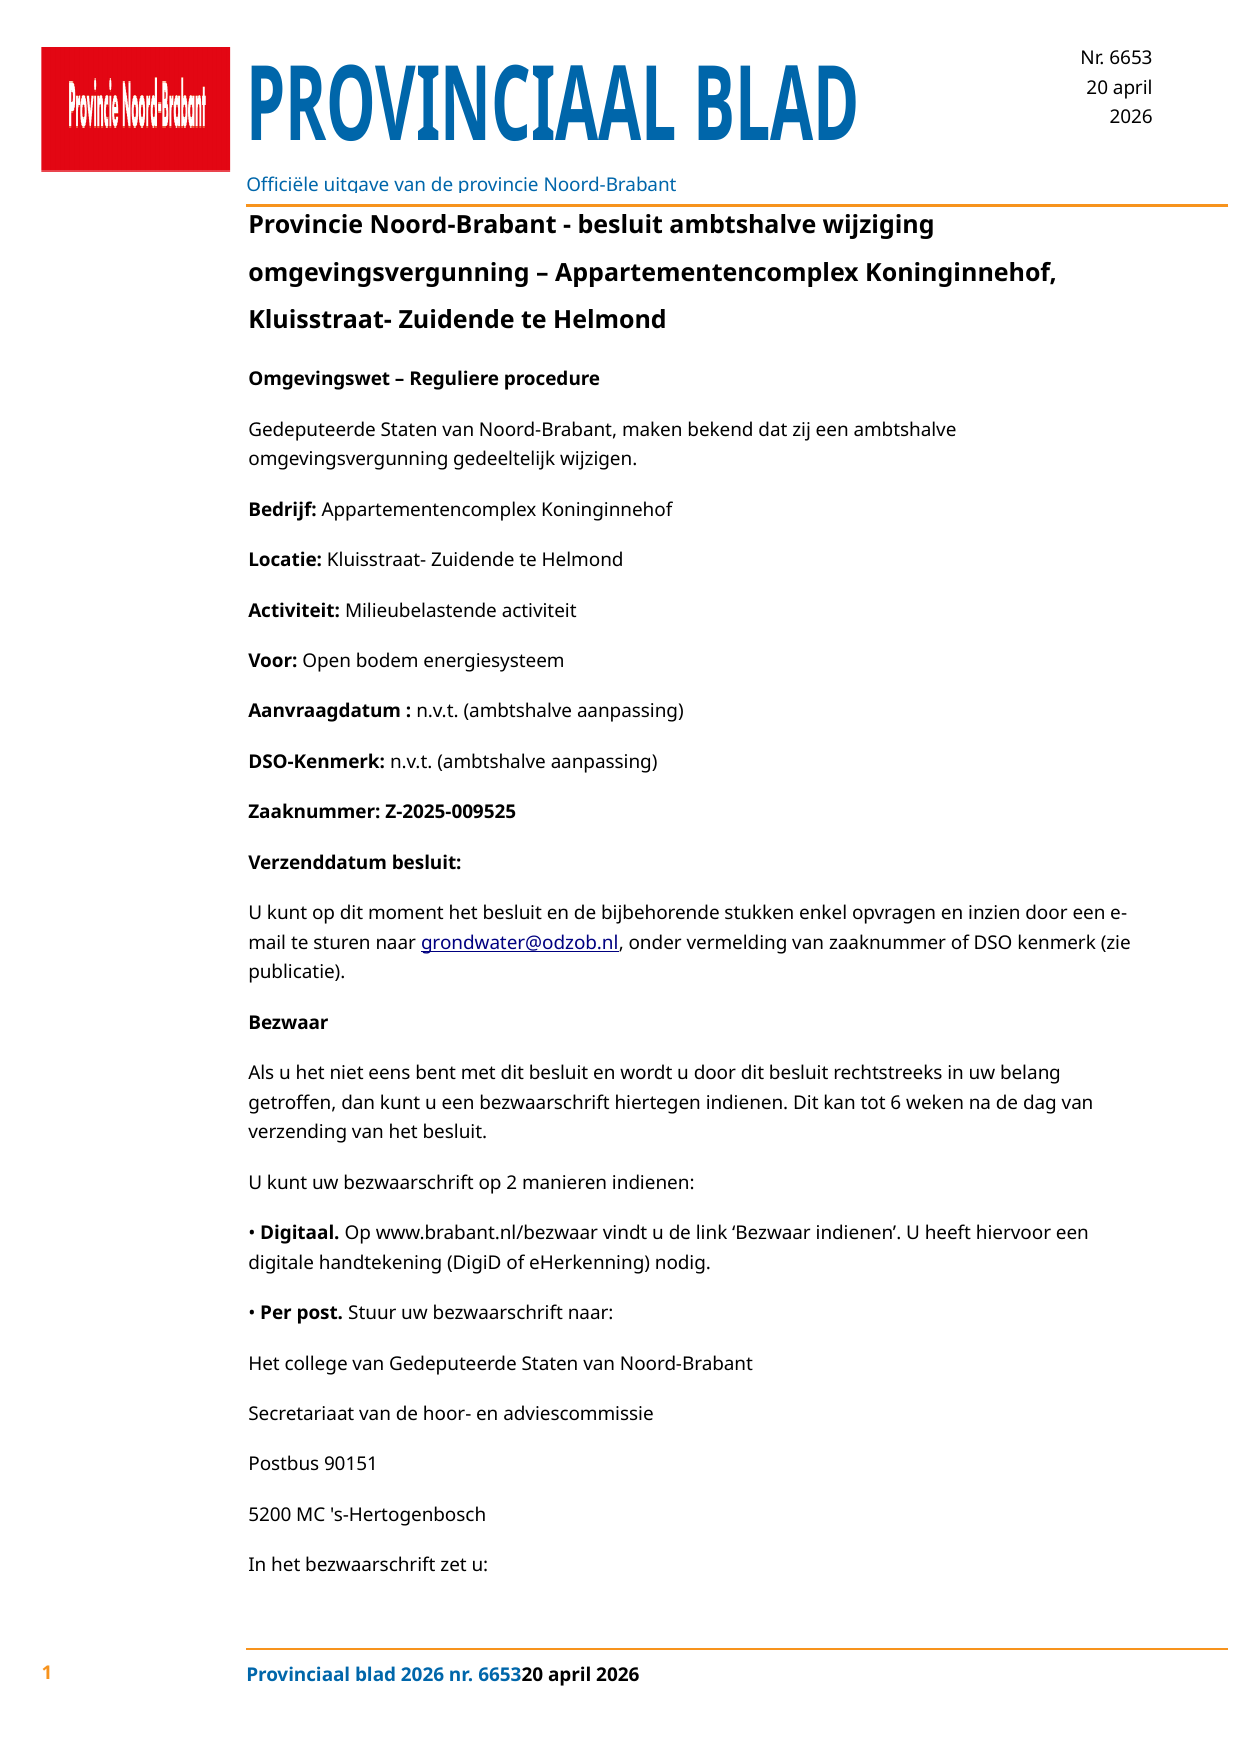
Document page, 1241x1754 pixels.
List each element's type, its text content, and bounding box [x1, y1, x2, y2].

text Zaaknummer: Z-2025-009525 [248, 798, 1152, 824]
text DSO-Kenmerk: n.v.t. (ambtshalve aanpassing) [248, 748, 1152, 774]
text • Digitaal. Op www.brabant.nl/bezwaar vindt u de link ‘Bezwaar indienen’. U heeft hiervoor een digitale handtekening (DigiD of eHerkenning) nodig. [248, 1219, 1152, 1274]
text Omgevingswet – Reguliere procedure [248, 366, 1152, 391]
text Postbus 90151 [248, 1451, 1152, 1476]
text Het college van Gedeputeerde Staten van Noord-Brabant [248, 1350, 1152, 1375]
picture [41, 47, 231, 172]
text U kunt op dit moment het besluit en de bijbehorende stukken enkel opvragen en inzien door een e-mail te sturen naar grondwater@odzob.nl, onder vermelding van zaaknummer of DSO kenmerk (zie publicatie). [248, 899, 1152, 984]
text Locatie: Kluisstraat- Zuidende te Helmond [248, 546, 1152, 572]
text Bezwaar [248, 1009, 1152, 1034]
text Bedrijf: Appartementencomplex Koninginnehof [248, 496, 1152, 522]
text U kunt uw bezwaarschrift op 2 manieren indienen: [248, 1169, 1152, 1194]
text Gedeputeerde Staten van Noord-Brabant, maken bekend dat zij een ambtshalve omgevingsvergunning gedeeltelijk wijzigen. [248, 416, 1152, 471]
text Activiteit: Milieubelastende activiteit [248, 597, 1152, 622]
text Aanvraagdatum : n.v.t. (ambtshalve aanpassing) [248, 698, 1152, 723]
text • Per post. Stuur uw bezwaarschrift naar: [248, 1299, 1152, 1325]
text Verzenddatum besluit: [248, 849, 1152, 874]
text Provincie Noord-Brabant - besluit ambtshalve wijziging omgevingsvergunning – Appartementencomplex Koninginnehof, Kluisstraat- Zuidende te Helmond [248, 207, 1152, 336]
text Als u het niet eens bent met dit besluit en wordt u door dit besluit rechtstreeks in uw belang getroffen, dan kunt u een bezwaarschrift hiertegen indienen. Dit kan tot 6 weken na de dag van verzending van het besluit. [248, 1059, 1152, 1144]
text Secretariaat van de hoor- en adviescommissie [248, 1400, 1152, 1426]
text 5200 MC 's‑Hertogenbosch [248, 1501, 1152, 1527]
text Voor: Open bodem energiesysteem [248, 647, 1152, 673]
text In het bezwaarschrift zet u: [248, 1551, 1152, 1577]
